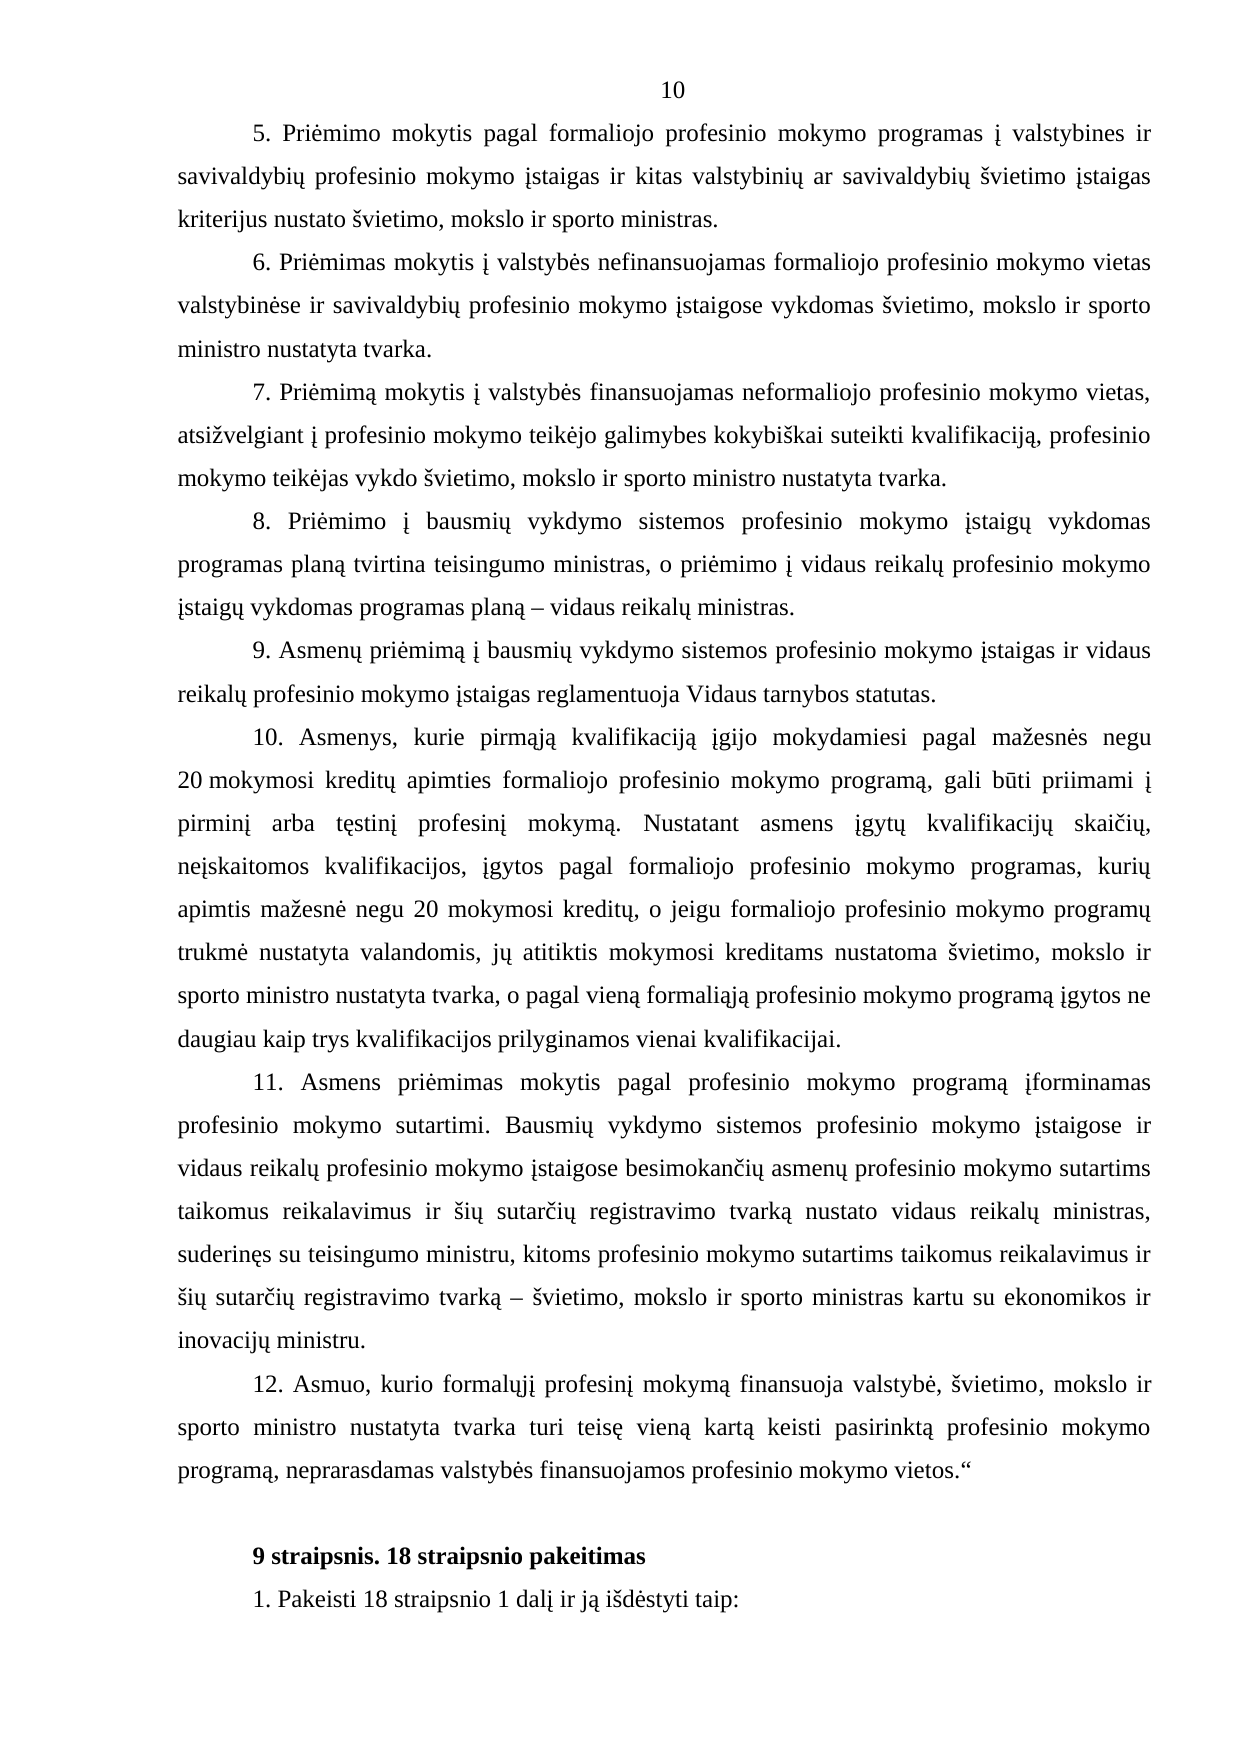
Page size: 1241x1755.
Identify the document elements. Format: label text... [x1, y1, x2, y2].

text 10. Asmenys, kurie pirmąją kvalifikaciją įgijo mokydamiesi pagal mažesnės negu 20 mokymosi kreditų apimties formaliojo profesinio mokymo programą, gali būti priimami į pirminį arba tęstinį profesinį mokymą. Nustatant asmens įgytų kvalifikacijų skaičių, neįskaitomos kvalifikacijos, įgytos pagal formaliojo profesinio mokymo programas, kurių apimtis mažesnė negu 20 mokymosi kreditų, o jeigu formaliojo profesinio mokymo programų trukmė nustatyta valandomis, jų atitiktis mokymosi kreditams nustatoma švietimo, mokslo ir sporto ministro nustatyta tvarka, o pagal vieną formaliąją profesinio mokymo programą įgytos ne daugiau kaip trys kvalifikacijos prilyginamos vienai kvalifikacijai. [177, 722, 1152, 1052]
text 6. Priėmimas mokytis į valstybės nefinansuojamas formaliojo profesinio mokymo vietas valstybinėse ir savivaldybių profesinio mokymo įstaigose vykdomas švietimo, mokslo ir sporto ministro nustatyta tvarka. [177, 247, 1152, 362]
text 1. Pakeisti 18 straipsnio 1 dalį ir ją išdėstyti taip: [252, 1584, 1152, 1613]
text 12. Asmuo, kurio formalųjį profesinį mokymą finansuoja valstybė, švietimo, mokslo ir sporto ministro nustatyta tvarka turi teisę vieną kartą keisti pasirinktą profesinio mokymo programą, neprarasdamas valstybės finansuojamos profesinio mokymo vietos.“ [177, 1369, 1152, 1484]
text 9 straipsnis. 18 straipsnio pakeitimas [177, 1541, 1152, 1570]
text 8. Priėmimo į bausmių vykdymo sistemos profesinio mokymo įstaigų vykdomas programas planą tvirtina teisingumo ministras, o priėmimo į vidaus reikalų profesinio mokymo įstaigų vykdomas programas planą – vidaus reikalų ministras. [177, 506, 1152, 621]
text 11. Asmens priėmimas mokytis pagal profesinio mokymo programą įforminamas profesinio mokymo sutartimi. Bausmių vykdymo sistemos profesinio mokymo įstaigose ir vidaus reikalų profesinio mokymo įstaigose besimokančių asmenų profesinio mokymo sutartims taikomus reikalavimus ir šių sutarčių registravimo tvarką nustato vidaus reikalų ministras, suderinęs su teisingumo ministru, kitoms profesinio mokymo sutartims taikomus reikalavimus ir šių sutarčių registravimo tvarką – švietimo, mokslo ir sporto ministras kartu su ekonomikos ir inovacijų ministru. [177, 1067, 1152, 1354]
text 9. Asmenų priėmimą į bausmių vykdymo sistemos profesinio mokymo įstaigas ir vidaus reikalų profesinio mokymo įstaigas reglamentuoja Vidaus tarnybos statutas. [177, 636, 1152, 707]
text 5. Priėmimo mokytis pagal formaliojo profesinio mokymo programas į valstybines ir savivaldybių profesinio mokymo įstaigas ir kitas valstybinių ar savivaldybių švietimo įstaigas kriterijus nustato švietimo, mokslo ir sporto ministras. [177, 118, 1152, 233]
text 7. Priėmimą mokytis į valstybės finansuojamas neformaliojo profesinio mokymo vietas, atsižvelgiant į profesinio mokymo teikėjo galimybes kokybiškai suteikti kvalifikaciją, profesinio mokymo teikėjas vykdo švietimo, mokslo ir sporto ministro nustatyta tvarka. [177, 377, 1152, 492]
